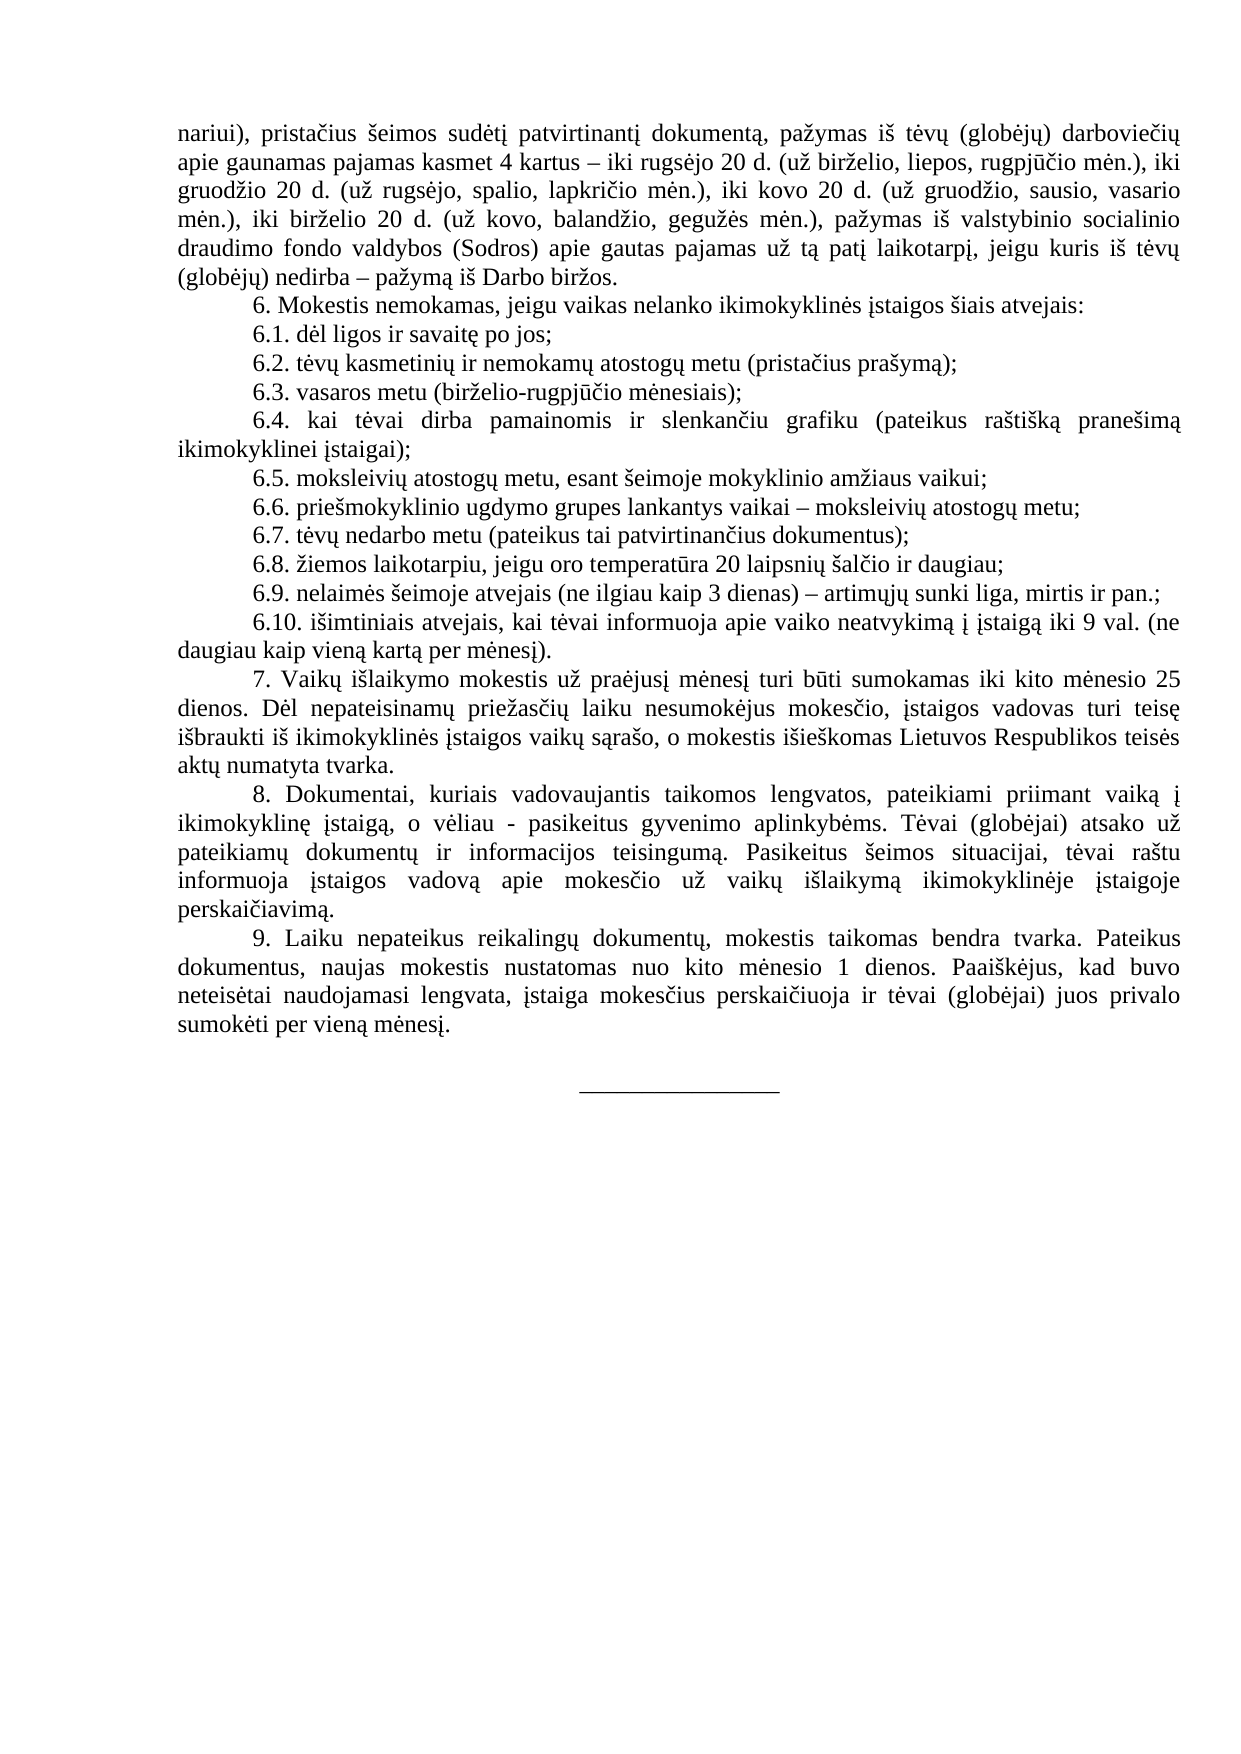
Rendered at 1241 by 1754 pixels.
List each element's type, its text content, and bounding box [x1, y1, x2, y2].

text 6.8. žiemos laikotarpiu, jeigu oro temperatūra 20 laipsnių šalčio ir daugiau; [177, 549, 1181, 578]
text 6.5. moksleivių atostogų metu, esant šeimoje mokyklinio amžiaus vaikui; [177, 463, 1181, 492]
text 6. Mokestis nemokamas, jeigu vaikas nelanko ikimokyklinės įstaigos šiais atvejais: [177, 291, 1181, 319]
text 6.6. priešmokyklinio ugdymo grupes lankantys vaikai – moksleivių atostogų metu; [177, 492, 1181, 521]
text 9. Laiku nepateikus reikalingų dokumentų, mokestis taikomas bendra tvarka. Pateikus dokumentus, naujas mokestis nustatomas nuo kito mėnesio 1 dienos. Paaiškėjus, kad buvo neteisėtai naudojamasi lengvata, įstaiga mokesčius perskaičiuoja ir tėvai (globėjai) juos privalo sumokėti per vieną mėnesį. [177, 923, 1181, 1038]
text ________________ [177, 1067, 1181, 1096]
text 6.1. dėl ligos ir savaitę po jos; [177, 319, 1181, 348]
text 6.2. tėvų kasmetinių ir nemokamų atostogų metu (pristačius prašymą); [177, 348, 1181, 377]
text 6.3. vasaros metu (birželio-rugpjūčio mėnesiais); [177, 377, 1181, 406]
text 7. Vaikų išlaikymo mokestis už praėjusį mėnesį turi būti sumokamas iki kito mėnesio 25 dienos. Dėl nepateisinamų priežasčių laiku nesumokėjus mokesčio, įstaigos vadovas turi teisę išbraukti iš ikimokyklinės įstaigos vaikų sąrašo, o mokestis išieškomas Lietuvos Respublikos teisės aktų numatyta tvarka. [177, 664, 1181, 779]
text 6.10. išimtiniais atvejais, kai tėvai informuoja apie vaiko neatvykimą į įstaigą iki 9 val. (ne daugiau kaip vieną kartą per mėnesį). [177, 607, 1181, 664]
text nariui), pristačius šeimos sudėtį patvirtinantį dokumentą, pažymas iš tėvų (globėjų) darboviečių apie gaunamas pajamas kasmet 4 kartus – iki rugsėjo 20 d. (už birželio, liepos, rugpjūčio mėn.), iki gruodžio 20 d. (už rugsėjo, spalio, lapkričio mėn.), iki kovo 20 d. (už gruodžio, sausio, vasario mėn.), iki birželio 20 d. (už kovo, balandžio, gegužės mėn.), pažymas iš valstybinio socialinio draudimo fondo valdybos (Sodros) apie gautas pajamas už tą patį laikotarpį, jeigu kuris iš tėvų (globėjų) nedirba – pažymą iš Darbo biržos. [177, 118, 1181, 291]
text 6.7. tėvų nedarbo metu (pateikus tai patvirtinančius dokumentus); [177, 521, 1181, 549]
text 6.9. nelaimės šeimoje atvejais (ne ilgiau kaip 3 dienas) – artimųjų sunki liga, mirtis ir pan.; [177, 578, 1181, 607]
text 6.4. kai tėvai dirba pamainomis ir slenkančiu grafiku (pateikus raštišką pranešimą ikimokyklinei įstaigai); [177, 406, 1181, 463]
text 8. Dokumentai, kuriais vadovaujantis taikomos lengvatos, pateikiami priimant vaiką į ikimokyklinę įstaigą, o vėliau - pasikeitus gyvenimo aplinkybėms. Tėvai (globėjai) atsako už pateikiamų dokumentų ir informacijos teisingumą. Pasikeitus šeimos situacijai, tėvai raštu informuoja įstaigos vadovą apie mokesčio už vaikų išlaikymą ikimokyklinėje įstaigoje perskaičiavimą. [177, 779, 1181, 923]
